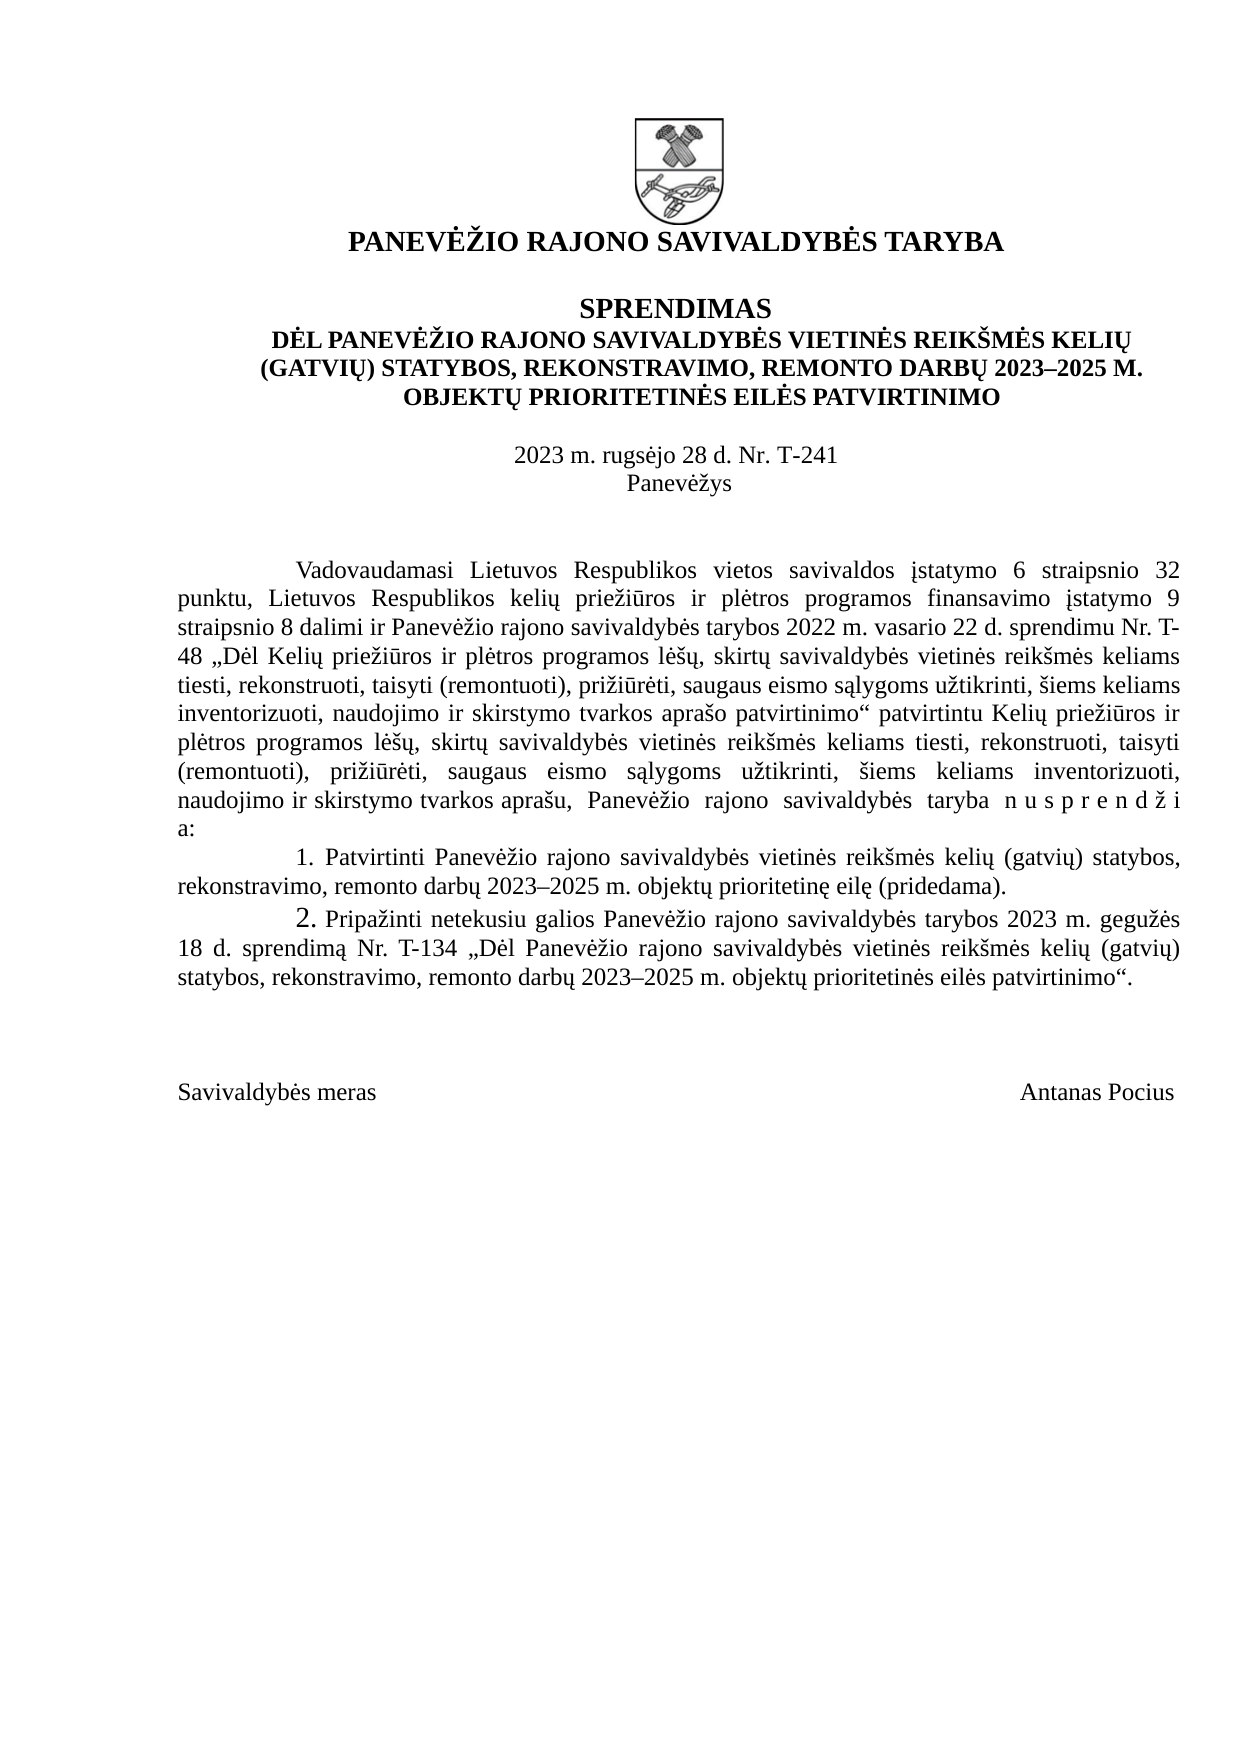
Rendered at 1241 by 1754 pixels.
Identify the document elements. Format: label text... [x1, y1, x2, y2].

text DĖL PANEVĖŽIO RAJONO savivaldybės vietinės reikšmės kelių (gatvių) statybos, rekonstravimo, remonto darbų 2023–2025 m. objektų prioritetinės eilės PATVIRTINIMO [222, 325, 1181, 411]
text SPRENDIMAS [177, 291, 1181, 325]
text Savivaldybės meras Antanas Pocius [177, 1077, 1181, 1106]
text 1. Patvirtinti Panevėžio rajono savivaldybės vietinės reikšmės kelių (gatvių) statybos, rekonstravimo, remonto darbų 2023–2025 m. objektų prioritetinę eilę (pridedama). [177, 842, 1181, 900]
text PANEVĖŽIO RAJONO SAVIVALDYBĖS TARYBA [177, 224, 1181, 258]
text 2023 m. rugsėjo 28 d. Nr. T-241 [177, 440, 1181, 468]
text 2. Pripažinti netekusiu galios Panevėžio rajono savivaldybės tarybos 2023 m. gegužės 18 d. sprendimą Nr. T-134 „Dėl Panevėžio rajono savivaldybės vietinės reikšmės kelių (gatvių) statybos, rekonstravimo, remonto darbų 2023–2025 m. objektų prioritetinės eilės patvirtinimo“. [177, 900, 1181, 991]
text Panevėžys [177, 468, 1181, 497]
text Vadovaudamasi Lietuvos Respublikos vietos savivaldos įstatymo 6 straipsnio 32 punktu, Lietuvos Respublikos kelių priežiūros ir plėtros programos finansavimo įstatymo 9 straipsnio 8 dalimi ir Panevėžio rajono savivaldybės tarybos 2022 m. vasario 22 d. sprendimu Nr. T-48 „Dėl Kelių priežiūros ir plėtros programos lėšų, skirtų savivaldybės vietinės reikšmės keliams tiesti, rekonstruoti, taisyti (remontuoti), prižiūrėti, saugaus eismo sąlygoms užtikrinti, šiems keliams inventorizuoti, naudojimo ir skirstymo tvarkos aprašo patvirtinimo“ patvirtintu Kelių priežiūros ir plėtros programos lėšų, skirtų savivaldybės vietinės reikšmės keliams tiesti, rekonstruoti, taisyti (remontuoti), prižiūrėti, saugaus eismo sąlygoms užtikrinti, šiems keliams inventorizuoti, naudojimo ir skirstymo tvarkos aprašu, Panevėžio rajono savivaldybės taryba n u s p r e n d ž i a: [177, 555, 1181, 842]
